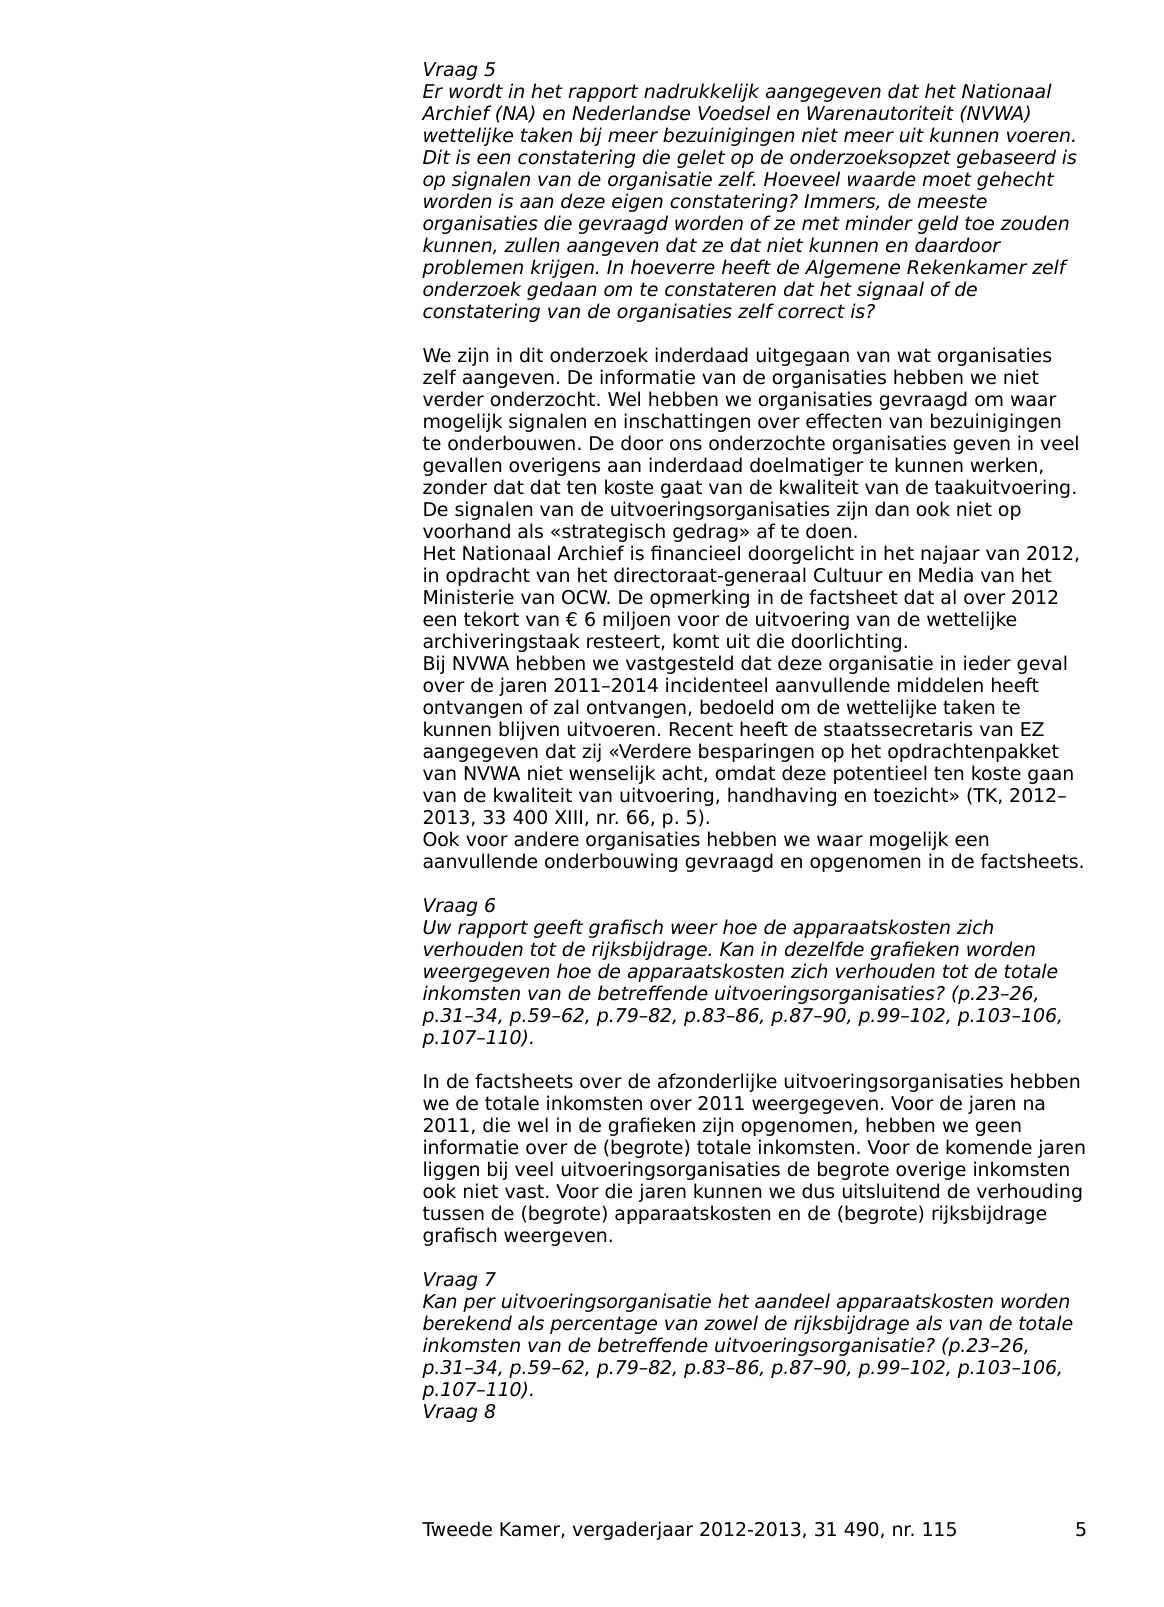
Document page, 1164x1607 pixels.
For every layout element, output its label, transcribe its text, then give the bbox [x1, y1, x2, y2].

text Vraag 5 [422, 59, 1087, 81]
text Ook voor andere organisaties hebben we waar mogelijk een aanvullende onderbouwing gevraagd en opgenomen in de factsheets. [422, 828, 1087, 872]
text Uw rapport geeft grafisch weer hoe de apparaatskosten zich verhouden tot de rijksbijdrage. Kan in dezelfde grafieken worden weergegeven hoe de apparaatskosten zich verhouden tot de totale inkomsten van de betreffende uitvoeringsorganisaties? (p.23–26, p.31–34, p.59–62, p.79–82, p.83–86, p.87–90, p.99–102, p.103–106, p.107–110). [422, 917, 1087, 1048]
text Vraag 6 [422, 895, 1087, 917]
text Vraag 8 [422, 1401, 1087, 1423]
text In de factsheets over de afzonderlijke uitvoeringsorganisaties hebben we de totale inkomsten over 2011 weergegeven. Voor de jaren na 2011, die wel in de grafieken zijn opgenomen, hebben we geen informatie over de (begrote) totale inkomsten. Voor de komende jaren liggen bij veel uitvoeringsorganisaties de begrote overige inkomsten ook niet vast. Voor die jaren kunnen we dus uitsluitend de verhouding tussen de (begrote) apparaatskosten en de (begrote) rijksbijdrage grafisch weergeven. [422, 1071, 1087, 1247]
text Er wordt in het rapport nadrukkelijk aangegeven dat het Nationaal Archief (NA) en Nederlandse Voedsel en Warenautoriteit (NVWA) wettelijke taken bij meer bezuinigingen niet meer uit kunnen voeren. Dit is een constatering die gelet op de onderzoeksopzet gebaseerd is op signalen van de organisatie zelf. Hoeveel waarde moet gehecht worden is aan deze eigen constatering? Immers, de meeste organisaties die gevraagd worden of ze met minder geld toe zouden kunnen, zullen aangeven dat ze dat niet kunnen en daardoor problemen krijgen. In hoeverre heeft de Algemene Rekenkamer zelf onderzoek gedaan om te constateren dat het signaal of de constatering van de organisaties zelf correct is? [422, 81, 1087, 323]
text Vraag 7 [422, 1269, 1087, 1291]
text We zijn in dit onderzoek inderdaad uitgegaan van wat organisaties zelf aangeven. De informatie van de organisaties hebben we niet verder onderzocht. Wel hebben we organisaties gevraagd om waar mogelijk signalen en inschattingen over effecten van bezuinigingen te onderbouwen. De door ons onderzochte organisaties geven in veel gevallen overigens aan inderdaad doelmatiger te kunnen werken, zonder dat dat ten koste gaat van de kwaliteit van de taakuitvoering. De signalen van de uitvoeringsorganisaties zijn dan ook niet op voorhand als «strategisch gedrag» af te doen. [422, 345, 1087, 543]
text Het Nationaal Archief is financieel doorgelicht in het najaar van 2012, in opdracht van het directoraat-generaal Cultuur en Media van het Ministerie van OCW. De opmerking in de factsheet dat al over 2012 een tekort van € 6 miljoen voor de uitvoering van de wettelijke archiveringstaak resteert, komt uit die doorlichting. [422, 543, 1087, 653]
text Bij NVWA hebben we vastgesteld dat deze organisatie in ieder geval over de jaren 2011–2014 incidenteel aanvullende middelen heeft ontvangen of zal ontvangen, bedoeld om de wettelijke taken te kunnen blijven uitvoeren. Recent heeft de staatssecretaris van EZ aangegeven dat zij «Verdere besparingen op het opdrachtenpakket van NVWA niet wenselijk acht, omdat deze potentieel ten koste gaan van de kwaliteit van uitvoering, handhaving en toezicht» (TK, 2012–2013, 33 400 XIII, nr. 66, p. 5). [422, 653, 1087, 828]
text Kan per uitvoeringsorganisatie het aandeel apparaatskosten worden berekend als percentage van zowel de rijksbijdrage als van de totale inkomsten van de betreffende uitvoeringsorganisatie? (p.23–26, p.31–34, p.59–62, p.79–82, p.83–86, p.87–90, p.99–102, p.103–106, p.107–110). [422, 1291, 1087, 1401]
